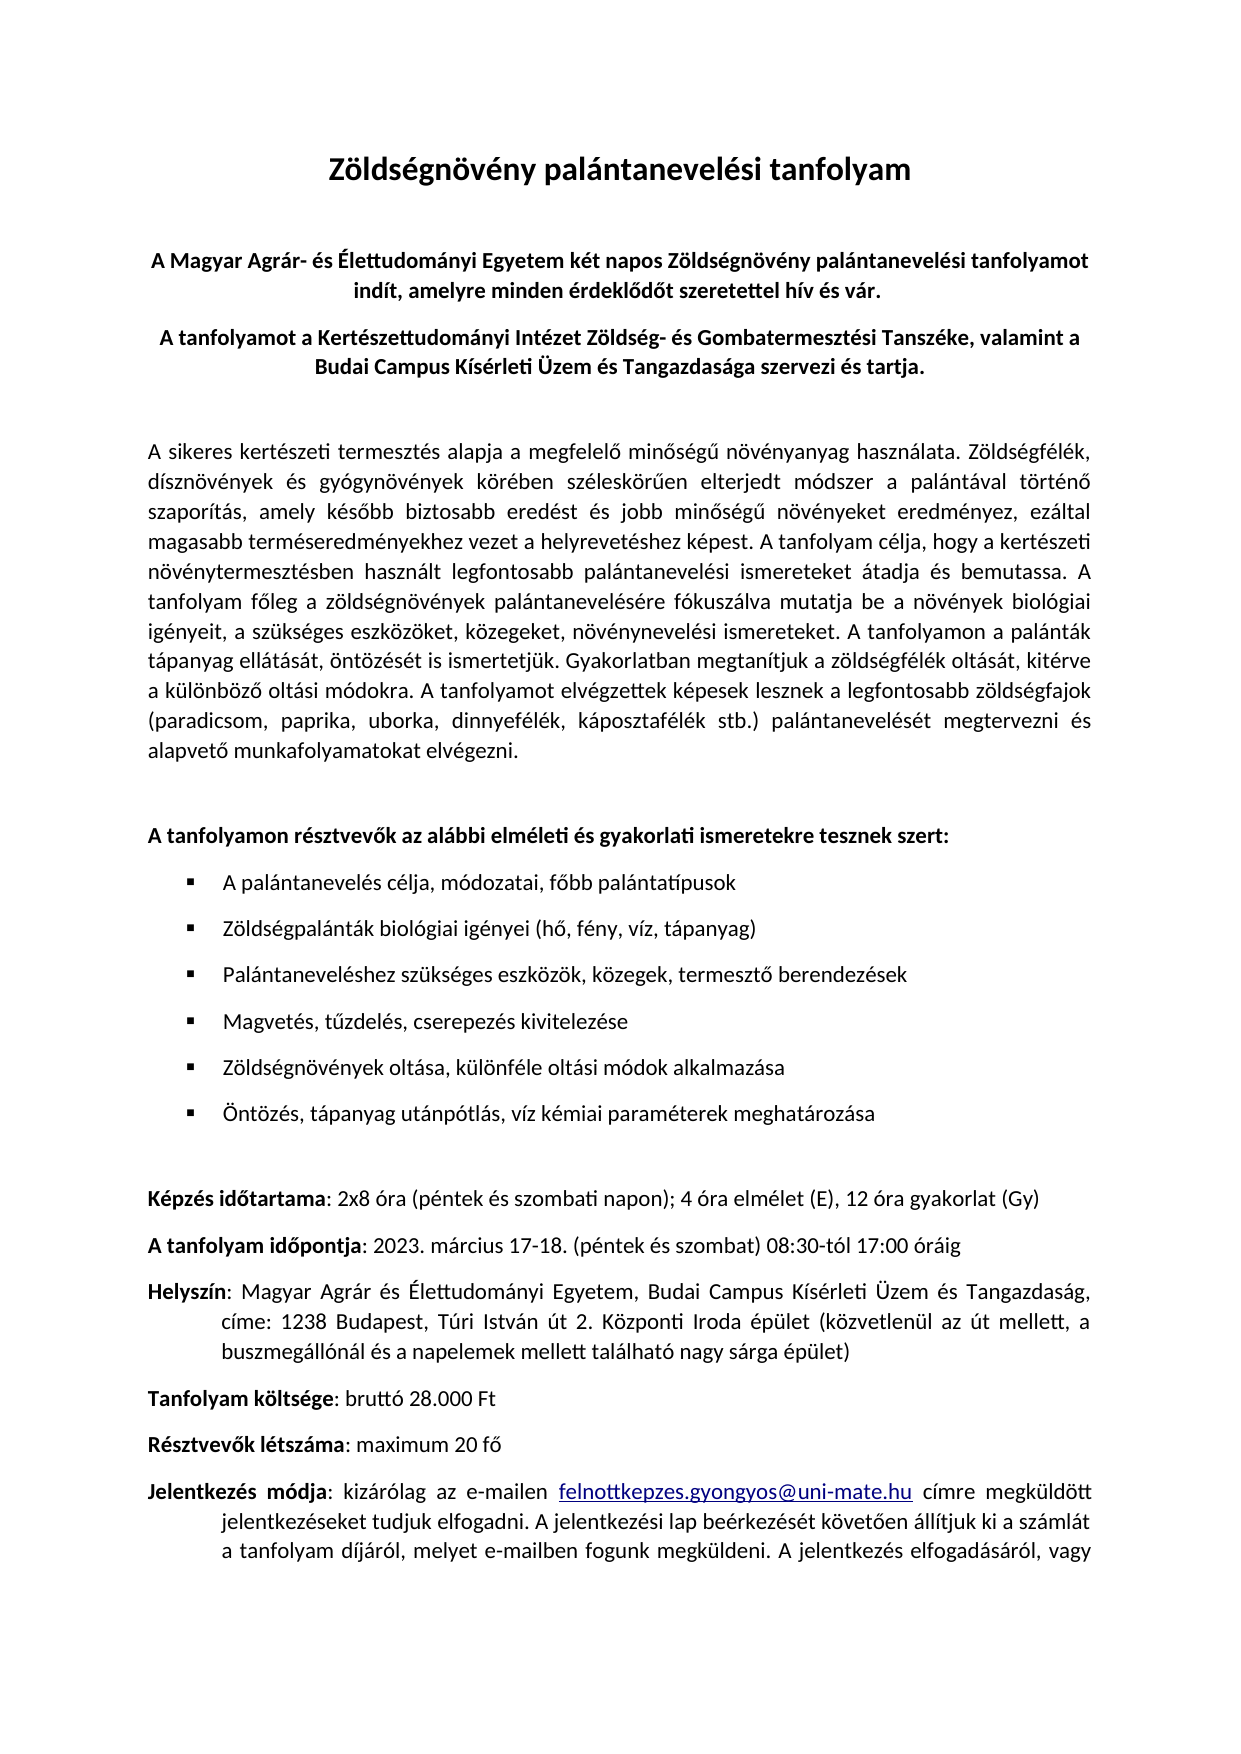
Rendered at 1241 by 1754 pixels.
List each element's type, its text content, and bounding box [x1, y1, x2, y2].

text Jelentkezés módja: kizárólag az e-mailen felnottkepzes.gyongyos@uni-mate.hu címre megküldött jelentkezéseket tudjuk elfogadni. A jelentkezési lap beérkezését követően állítjuk ki a számlát a tanfolyam díjáról, melyet e-mailben fogunk megküldeni. A jelentkezés elfogadásáról, vagy [148, 1477, 1093, 1565]
text Helyszín: Magyar Agrár és Élettudományi Egyetem, Budai Campus Kísérleti Üzem és Tangazdaság, címe: 1238 Budapest, Túri István út 2. Központi Iroda épület (közvetlenül az út mellett, a buszmegállónál és a napelemek mellett található nagy sárga épület) [148, 1277, 1093, 1365]
text Képzés időtartama: 2x8 óra (péntek és szombati napon); 4 óra elmélet (E), 12 óra gyakorlat (Gy) [148, 1184, 1093, 1212]
list Palántaneveléshez szükséges eszközök, közegek, termesztő berendezések [185, 961, 1093, 988]
text A Magyar Agrár- és Élettudományi Egyetem két napos Zöldségnövény palántanevelési tanfolyamot indít, amelyre minden érdeklődőt szeretettel hív és vár. [148, 246, 1093, 304]
list Zöldségnövények oltása, különféle oltási módok alkalmazása [185, 1053, 1093, 1081]
list A palántanevelés célja, módozatai, főbb palántatípusok [185, 868, 1093, 896]
text Résztvevők létszáma: maximum 20 fő [148, 1430, 1093, 1458]
text A tanfolyamon résztvevők az alábbi elméleti és gyakorlati ismeretekre tesznek szert: [148, 821, 1093, 849]
text Tanfolyam költsége: bruttó 28.000 Ft [148, 1384, 1093, 1412]
text A tanfolyam időpontja: 2023. március 17-18. (péntek és szombat) 08:30-tól 17:00 óráig [148, 1231, 1093, 1259]
text A sikeres kertészeti termesztés alapja a megfelelő minőségű növényanyag használata. Zöldségfélék, dísznövények és gyógynövények körében széleskörűen elterjedt módszer a palántával történő szaporítás, amely később biztosabb eredést és jobb minőségű növényeket eredményez, ezáltal magasabb terméseredményekhez vezet a helyrevetéshez képest. A tanfolyam célja, hogy a kertészeti növénytermesztésben használt legfontosabb palántanevelési ismereteket átadja és bemutassa. A tanfolyam főleg a zöldségnövények palántanevelésére fókuszálva mutatja be a növények biológiai igényeit, a szükséges eszközöket, közegeket, növénynevelési ismereteket. A tanfolyamon a palánták tápanyag ellátását, öntözését is ismertetjük. Gyakorlatban megtanítjuk a zöldségfélék oltását, kitérve a különböző oltási módokra. A tanfolyamot elvégzettek képesek lesznek a legfontosabb zöldségfajok (paradicsom, paprika, uborka, dinnyefélék, káposztafélék stb.) palántanevelését megtervezni és alapvető munkafolyamatokat elvégezni. [148, 437, 1093, 764]
list Zöldségpalánták biológiai igényei (hő, fény, víz, tápanyag) [185, 914, 1093, 942]
text Zöldségnövény palántanevelési tanfolyam [148, 148, 1093, 188]
list Magvetés, tűzdelés, cserepezés kivitelezése [185, 1007, 1093, 1035]
list Öntözés, tápanyag utánpótlás, víz kémiai paraméterek meghatározása [185, 1099, 1093, 1128]
text A tanfolyamot a Kertészettudományi Intézet Zöldség- és Gombatermesztési Tanszéke, valamint a Budai Campus Kísérleti Üzem és Tangazdasága szervezi és tartja. [148, 323, 1093, 381]
